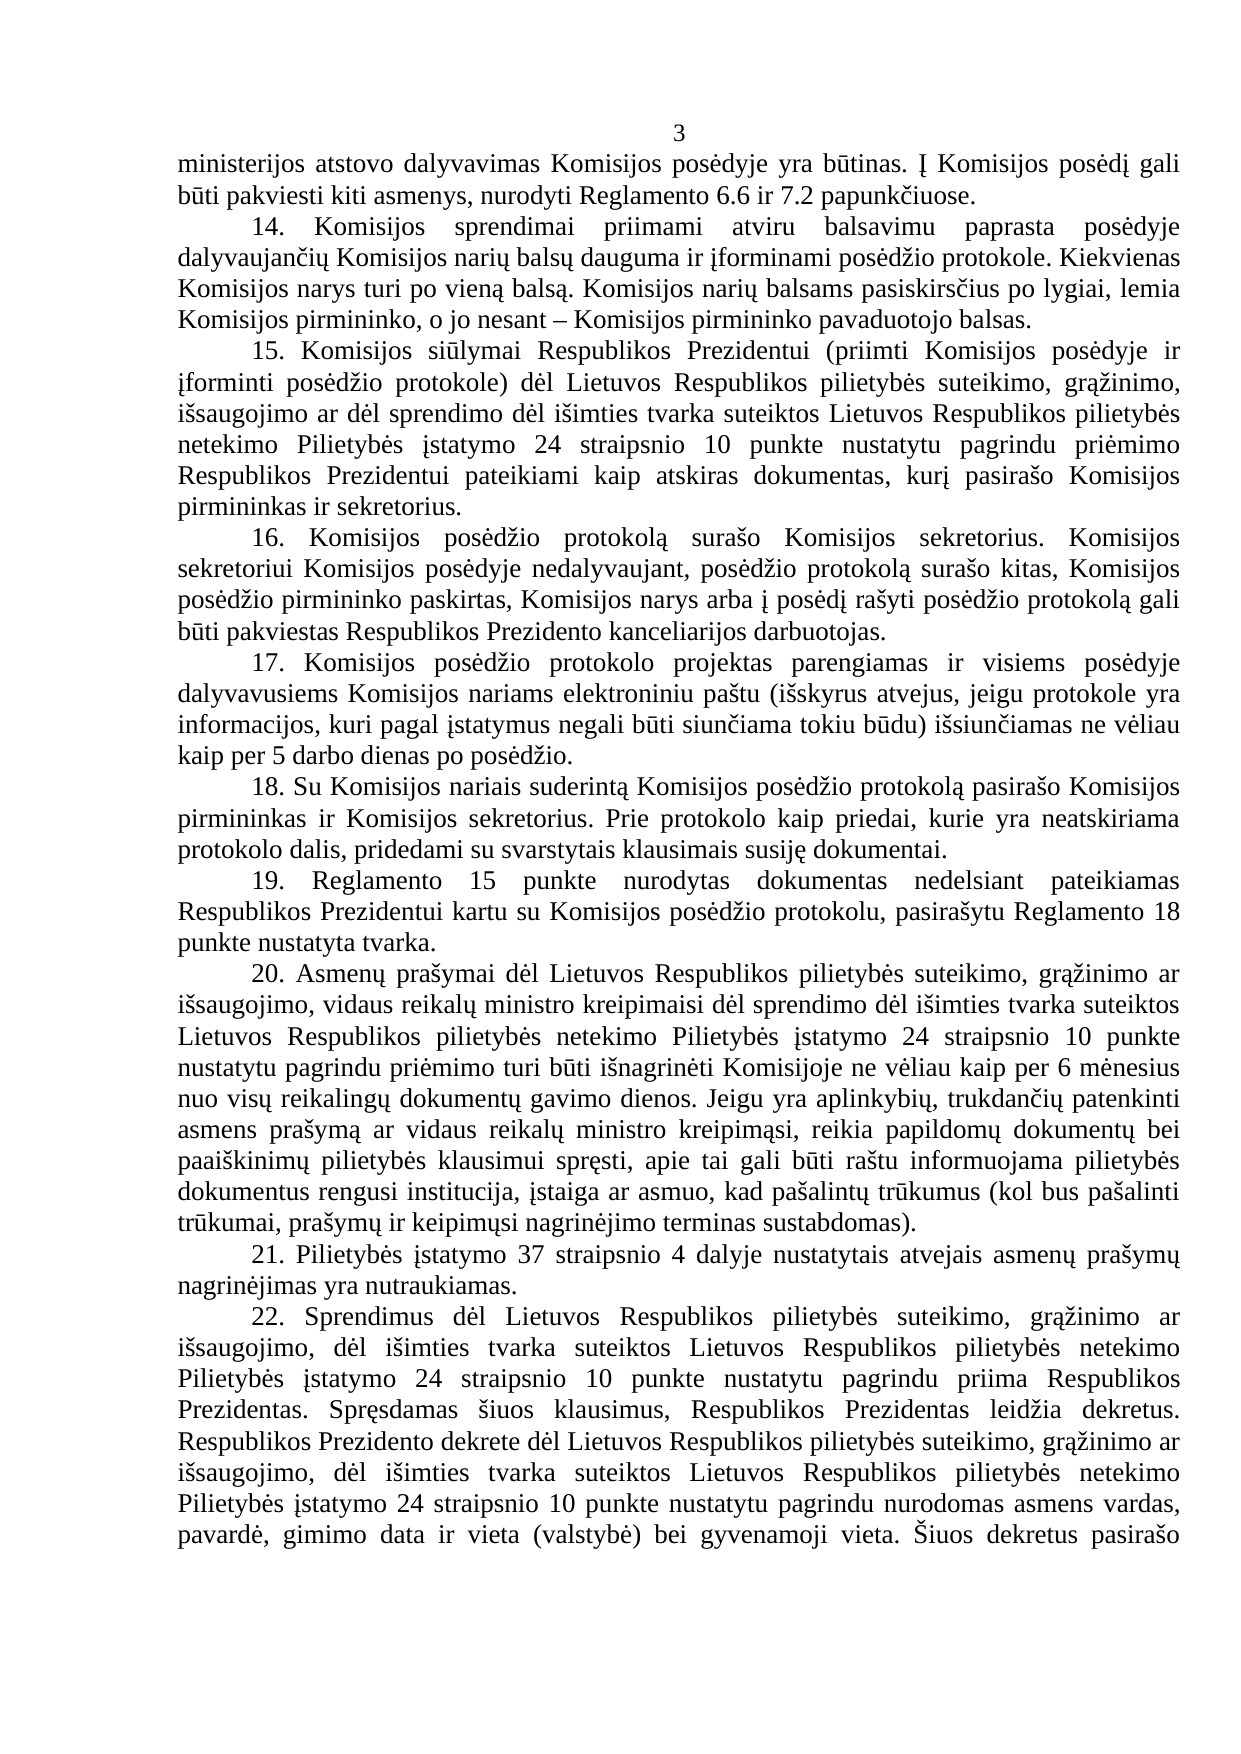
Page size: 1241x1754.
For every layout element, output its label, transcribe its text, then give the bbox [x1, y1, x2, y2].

text 21. Pilietybės įstatymo 37 straipsnio 4 dalyje nustatytais atvejais asmenų prašymų nagrinėjimas yra nutraukiamas. [177, 1238, 1181, 1300]
text 16. Komisijos posėdžio protokolą surašo Komisijos sekretorius. Komisijos sekretoriui Komisijos posėdyje nedalyvaujant, posėdžio protokolą surašo kitas, Komisijos posėdžio pirmininko paskirtas, Komisijos narys arba į posėdį rašyti posėdžio protokolą gali būti pakviestas Respublikos Prezidento kanceliarijos darbuotojas. [177, 521, 1181, 646]
text 17. Komisijos posėdžio protokolo projektas parengiamas ir visiems posėdyje dalyvavusiems Komisijos nariams elektroniniu paštu (išskyrus atvejus, jeigu protokole yra informacijos, kuri pagal įstatymus negali būti siunčiama tokiu būdu) išsiunčiamas ne vėliau kaip per 5 darbo dienas po posėdžio. [177, 646, 1181, 771]
text 19. Reglamento 15 punkte nurodytas dokumentas nedelsiant pateikiamas Respublikos Prezidentui kartu su Komisijos posėdžio protokolu, pasirašytu Reglamento 18 punkte nustatyta tvarka. [177, 864, 1181, 957]
text 14. Komisijos sprendimai priimami atviru balsavimu paprasta posėdyje dalyvaujančių Komisijos narių balsų dauguma ir įforminami posėdžio protokole. Kiekvienas Komisijos narys turi po vieną balsą. Komisijos narių balsams pasiskirsčius po lygiai, lemia Komisijos pirmininko, o jo nesant – Komisijos pirmininko pavaduotojo balsas. [177, 210, 1181, 334]
text 20. Asmenų prašymai dėl Lietuvos Respublikos pilietybės suteikimo, grąžinimo ar išsaugojimo, vidaus reikalų ministro kreipimaisi dėl sprendimo dėl išimties tvarka suteiktos Lietuvos Respublikos pilietybės netekimo Pilietybės įstatymo 24 straipsnio 10 punkte nustatytu pagrindu priėmimo turi būti išnagrinėti Komisijoje ne vėliau kaip per 6 mėnesius nuo visų reikalingų dokumentų gavimo dienos. Jeigu yra aplinkybių, trukdančių patenkinti asmens prašymą ar vidaus reikalų ministro kreipimąsi, reikia papildomų dokumentų bei paaiškinimų pilietybės klausimui spręsti, apie tai gali būti raštu informuojama pilietybės dokumentus rengusi institucija, įstaiga ar asmuo, kad pašalintų trūkumus (kol bus pašalinti trūkumai, prašymų ir keipimųsi nagrinėjimo terminas sustabdomas). [177, 957, 1181, 1238]
text 18. Su Komisijos nariais suderintą Komisijos posėdžio protokolą pasirašo Komisijos pirmininkas ir Komisijos sekretorius. Prie protokolo kaip priedai, kurie yra neatskiriama protokolo dalis, pridedami su svarstytais klausimais susiję dokumentai. [177, 771, 1181, 864]
text 22. Sprendimus dėl Lietuvos Respublikos pilietybės suteikimo, grąžinimo ar išsaugojimo, dėl išimties tvarka suteiktos Lietuvos Respublikos pilietybės netekimo Pilietybės įstatymo 24 straipsnio 10 punkte nustatytu pagrindu priima Respublikos Prezidentas. Spręsdamas šiuos klausimus, Respublikos Prezidentas leidžia dekretus. Respublikos Prezidento dekrete dėl Lietuvos Respublikos pilietybės suteikimo, grąžinimo ar išsaugojimo, dėl išimties tvarka suteiktos Lietuvos Respublikos pilietybės netekimo Pilietybės įstatymo 24 straipsnio 10 punkte nustatytu pagrindu nurodomas asmens vardas, pavardė, gimimo data ir vieta (valstybė) bei gyvenamoji vieta. Šiuos dekretus pasirašo [177, 1300, 1181, 1549]
text ministerijos atstovo dalyvavimas Komisijos posėdyje yra būtinas. Į Komisijos posėdį gali būti pakviesti kiti asmenys, nurodyti Reglamento 6.6 ir 7.2 papunkčiuose. [177, 148, 1181, 210]
text 15. Komisijos siūlymai Respublikos Prezidentui (priimti Komisijos posėdyje ir įforminti posėdžio protokole) dėl Lietuvos Respublikos pilietybės suteikimo, grąžinimo, išsaugojimo ar dėl sprendimo dėl išimties tvarka suteiktos Lietuvos Respublikos pilietybės netekimo Pilietybės įstatymo 24 straipsnio 10 punkte nustatytu pagrindu priėmimo Respublikos Prezidentui pateikiami kaip atskiras dokumentas, kurį pasirašo Komisijos pirmininkas ir sekretorius. [177, 334, 1181, 521]
